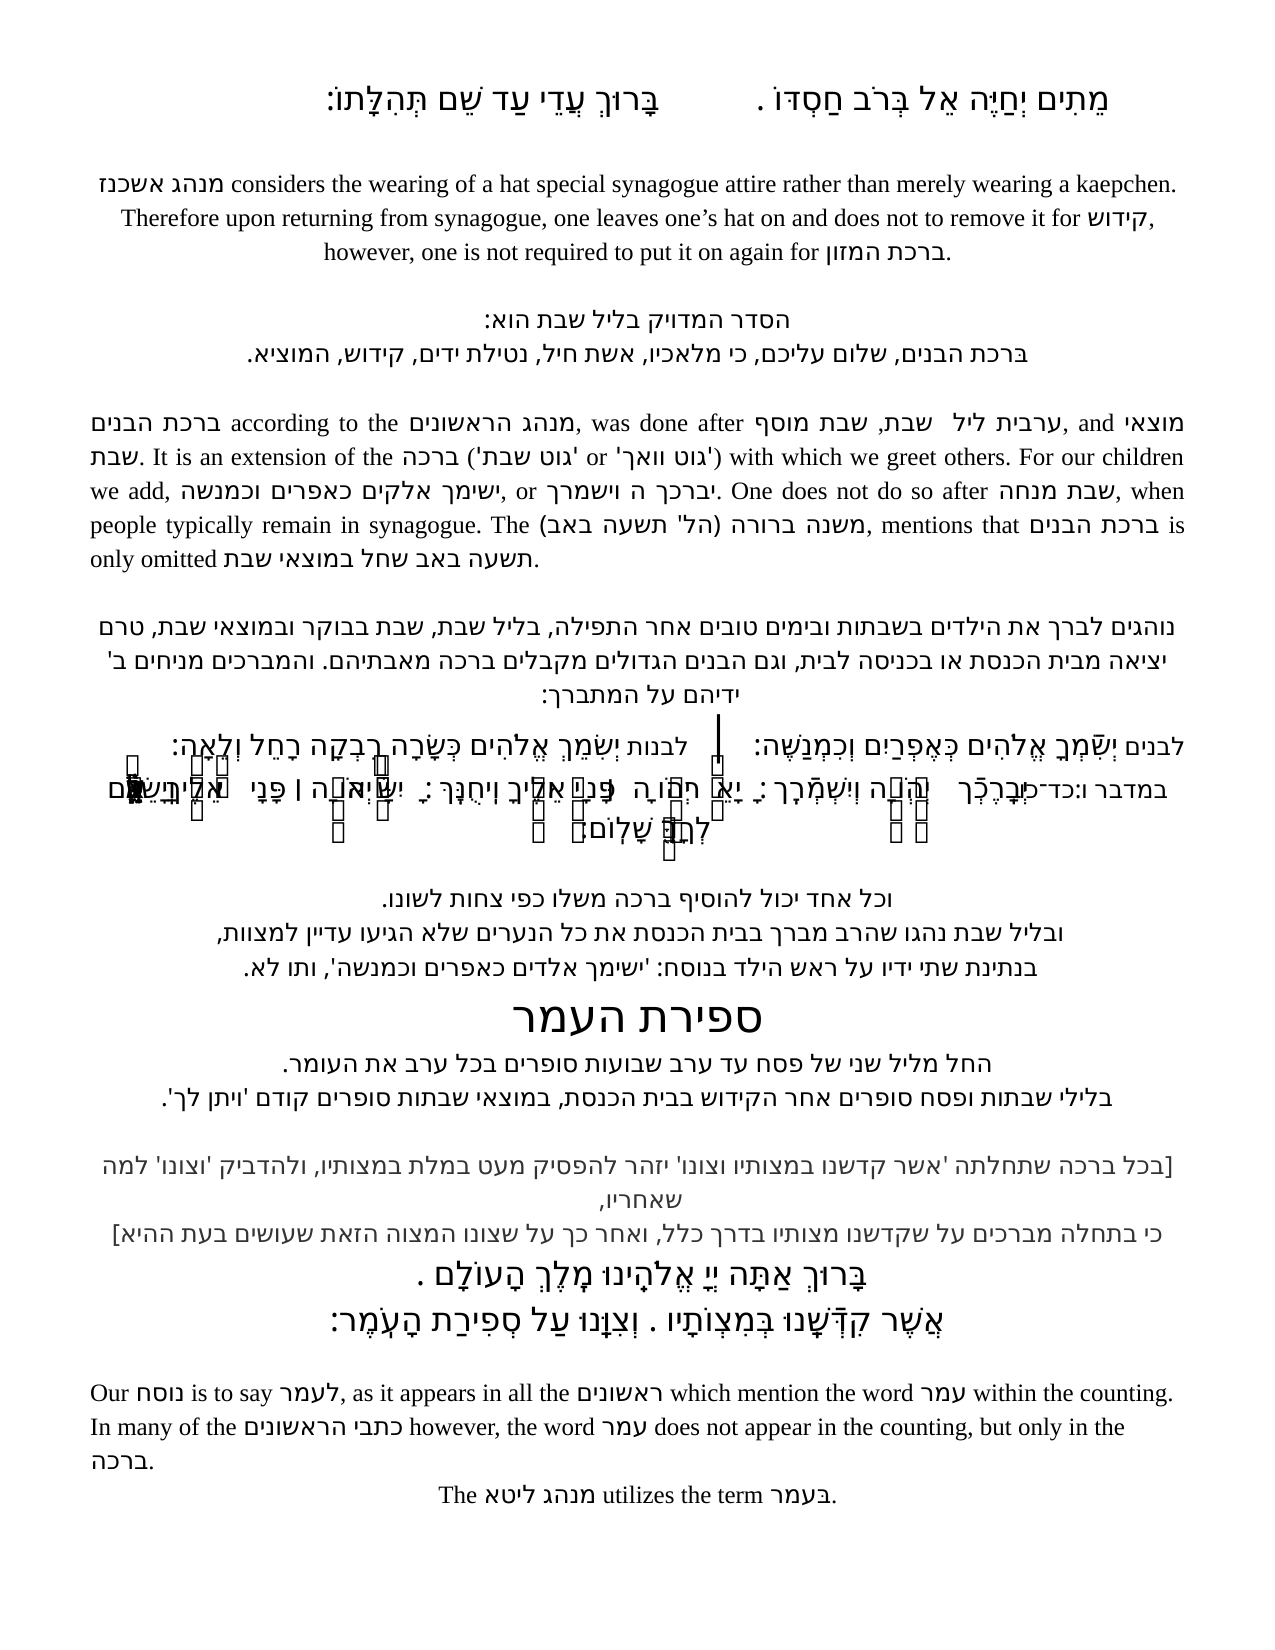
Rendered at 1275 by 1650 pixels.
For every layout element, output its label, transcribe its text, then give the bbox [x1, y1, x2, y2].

text [בכל ברכה שתחלתה 'אשר קדשנו במצותיו וצונו' יזהר להפסיק מעט במלת במצותיו, ולהדביק 'וצונו' למה שאחריו, [90, 1148, 1185, 1216]
text ובליל שבת נהגו שהרב מברך בבית הכנסת את כל הנערים שלא הגיעו עדיין למצוות, [90, 915, 1185, 949]
text מֵתִים יְחַיֶּה אֵל בְּרֹב חַסְדּוֹ . בָּרוּךְ עֲדֵי עַד שֵׁם תְּהִלָּתוֹ: [90, 75, 1185, 120]
text בָּרוּךְ אַתָּה יְיָ אֱלֹהֵֽינוּ מֶֽלֶךְ הָעוֹלָם . [90, 1250, 1185, 1295]
text The מנהג ליטא utilizes the term בּעמר. [90, 1477, 1185, 1511]
text ברכת הבנים according to the מנהג הראשונים, was done after ערבית ליל שבת, שבת מוסף, and מוצאי שבת. It is an extension of the ברכה ('גוט שבת' or 'גוט וואך') with which we greet others. For our children we add, ישימך אלקים כאפרים וכמנשה, or יברכך ה וישמרך. One does not do so after שבת מנחה, when people typically remain in synagogue. The משנה ברורה (הל' תשעה באב), mentions that ברכת הבנים is only omitted תשעה באב שחל במוצאי שבת. [90, 404, 1185, 574]
text בנתינת שתי ידיו על ראש הילד בנוסח: 'ישימך אלדים כאפרים וכמנשה', ותו לא. [90, 949, 1185, 983]
text לבנים יְשִֿׂמְךָ אֱלֹהִים כְּאֶפְרַיִם וְכִמְנַשֶּׁה: ׀ לבנות יְשִׂמֵךְ אֱלֹהִים כְּשָׂרָה רִבְקָה רָחֵל וְלֵאָה: [90, 711, 1185, 768]
text בלילי שבתות ופסח סופרים אחר הקידוש בבית הכנסת, במוצאי שבתות סופרים קודם 'ויתן לך'. [90, 1080, 1185, 1114]
text הסדר המדויק בליל שבת הוא: [90, 302, 1185, 336]
text החל מליל שני של פסח עד ערב שבועות סופרים בכל ערב את העומר. [90, 1046, 1185, 1080]
text כי בתחלה מברכים על שקדשנו מצותיו בדרך כלל, ואחר כך על שצונו המצוה הזאת שעושים בעת ההיא] [90, 1216, 1185, 1250]
text מנהג אשכנז considers the wearing of a hat special synagogue attire rather than merely wearing a kaepchen. Therefore upon returning from synagogue, one leaves one’s hat on and does not to remove it for קידוש, however, one is not required to put it on again for ברכת המזון. [90, 166, 1185, 268]
text וכל אחד יכול להוסיף ברכה משלו כפי צחות לשונו. [90, 881, 1185, 915]
text אֲשֶׁר קִדְּֿשָֽׁנוּ בְּמִצְוֹתָיו . וְצִוָּֽנוּ עַל סְפִירַת הָעֹֽמֶר: [90, 1295, 1185, 1341]
text ספירת העמר [90, 983, 1185, 1046]
text נוהגים לברך את הילדים בשבתות ובימים טובים אחר התפילה, בליל שבת, שבת בבוקר ובמוצאי שבת, טרם יציאה מבית הכנסת או בכניסה לבית, וגם הבנים הגדולים מקבלים ברכה מאבתיהם. והמברכים מניחים ב' ידיהם על המתברך: [90, 609, 1185, 711]
text Our נוסח is to say לעמר, as it appears in all the ראשונים which mention the word עמר within the counting. In many of the כתבי הראשונים however, the word עמר does not appear in the counting, but only in the ברכה. [90, 1375, 1185, 1477]
text במדבר ו:כד־כו יְבָֽרֶכְֿךְ֥ יְהֹוָ֖ה וְיִשְׁמְֿרֶֽךָ: יָאֵ֨ר יְהֹוָ֧ה ׀ פָּנָ֛יו אֵלֶ֖יךָ וִֽיחֻנֶּֽךָּ: יִשָּׂ֨א יְהֹוָ֤ה ׀ פָּנָיו֙ אֵלֶ֔יךָ וְיָשֵׂ֥ם לְךָ֖ שָׁלֽוֹם: [90, 768, 1185, 847]
text בּרכת הבנים, שלום עליכם, כי מלאכיו, אשת חיל, נטילת ידים, קידוש, המוציא. [90, 336, 1185, 370]
